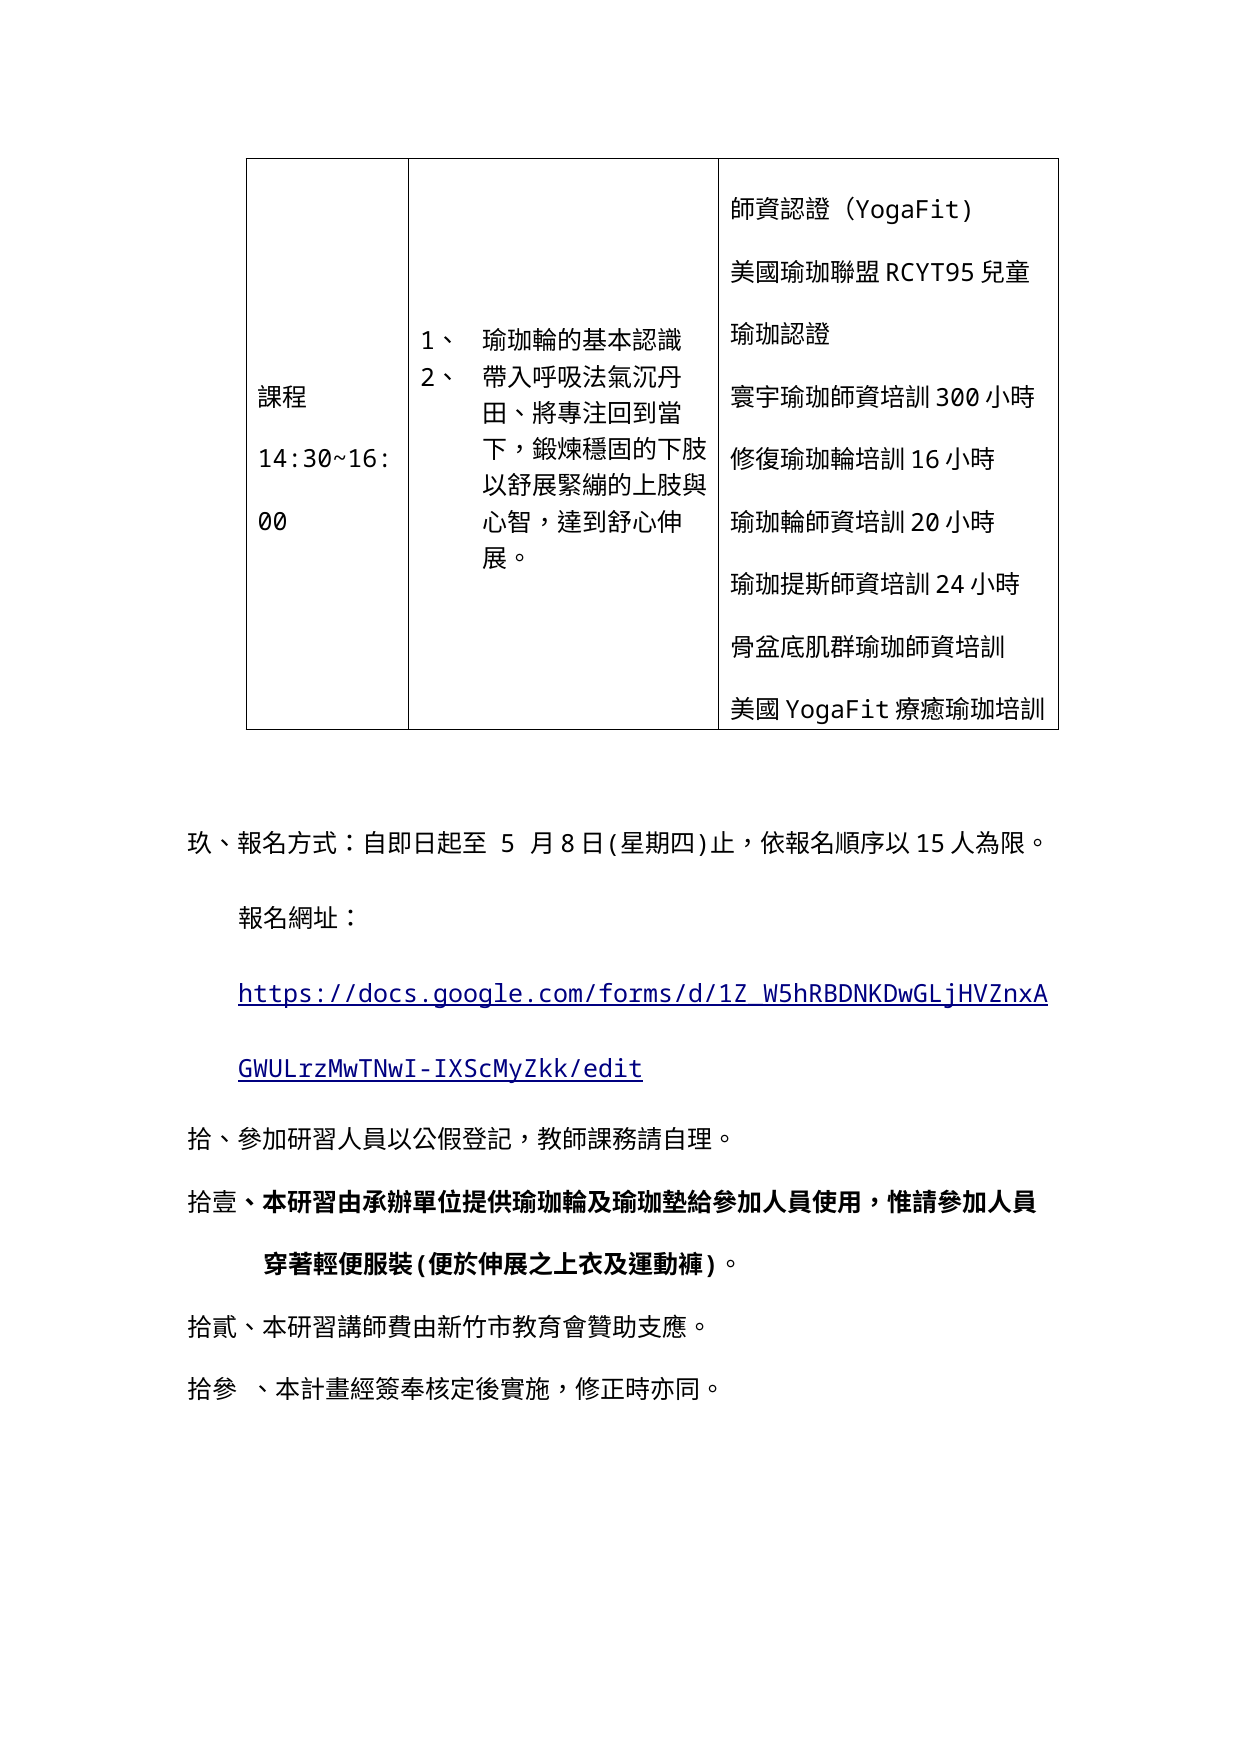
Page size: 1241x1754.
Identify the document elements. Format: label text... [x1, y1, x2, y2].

table_cell 師資認證（YogaFit) 美國瑜珈聯盟RCYT95兒童瑜珈認證 寰宇瑜珈師資培訓300小時 修復瑜珈輪培訓16小時 瑜珈輪師資培訓20小時 瑜珈提斯師資培訓24小時 骨盆底肌群瑜珈師資培訓 美國YogaFit療癒瑜珈培訓 [719, 159, 1058, 729]
text 拾壹、本研習由承辦單位提供瑜珈輪及瑜珈墊給參加人員使用，惟請參加人員穿著輕便服裝(便於伸展之上衣及運動褲)。 [187, 1158, 1053, 1283]
text 拾、參加研習人員以公假登記，教師課務請自理。 [187, 1096, 1053, 1158]
text 拾參 、本計畫經簽奉核定後實施，修正時亦同。 [187, 1346, 1053, 1408]
text 拾貳、本研習講師費由新竹市教育會贊助支應。 [187, 1283, 1053, 1346]
text 玖、報名方式：自即日起至 5 月8日(星期四)止，依報名順序以15人為限。報名網址： https://docs.google.com/forms/d/1Z_W5hRBDNKDwGLjHVZnxAGWULrzMwTNwI-IXScMyZkk/edit [188, 799, 1053, 1089]
table_cell 瑜珈輪的基本認識 帶入呼吸法氣沉丹田、將專注回到當下，鍛煉穩固的下肢以舒展緊繃的上肢與心智，達到舒心伸展。 [409, 159, 718, 729]
table_cell 課程14:30~16:00 [247, 159, 408, 729]
